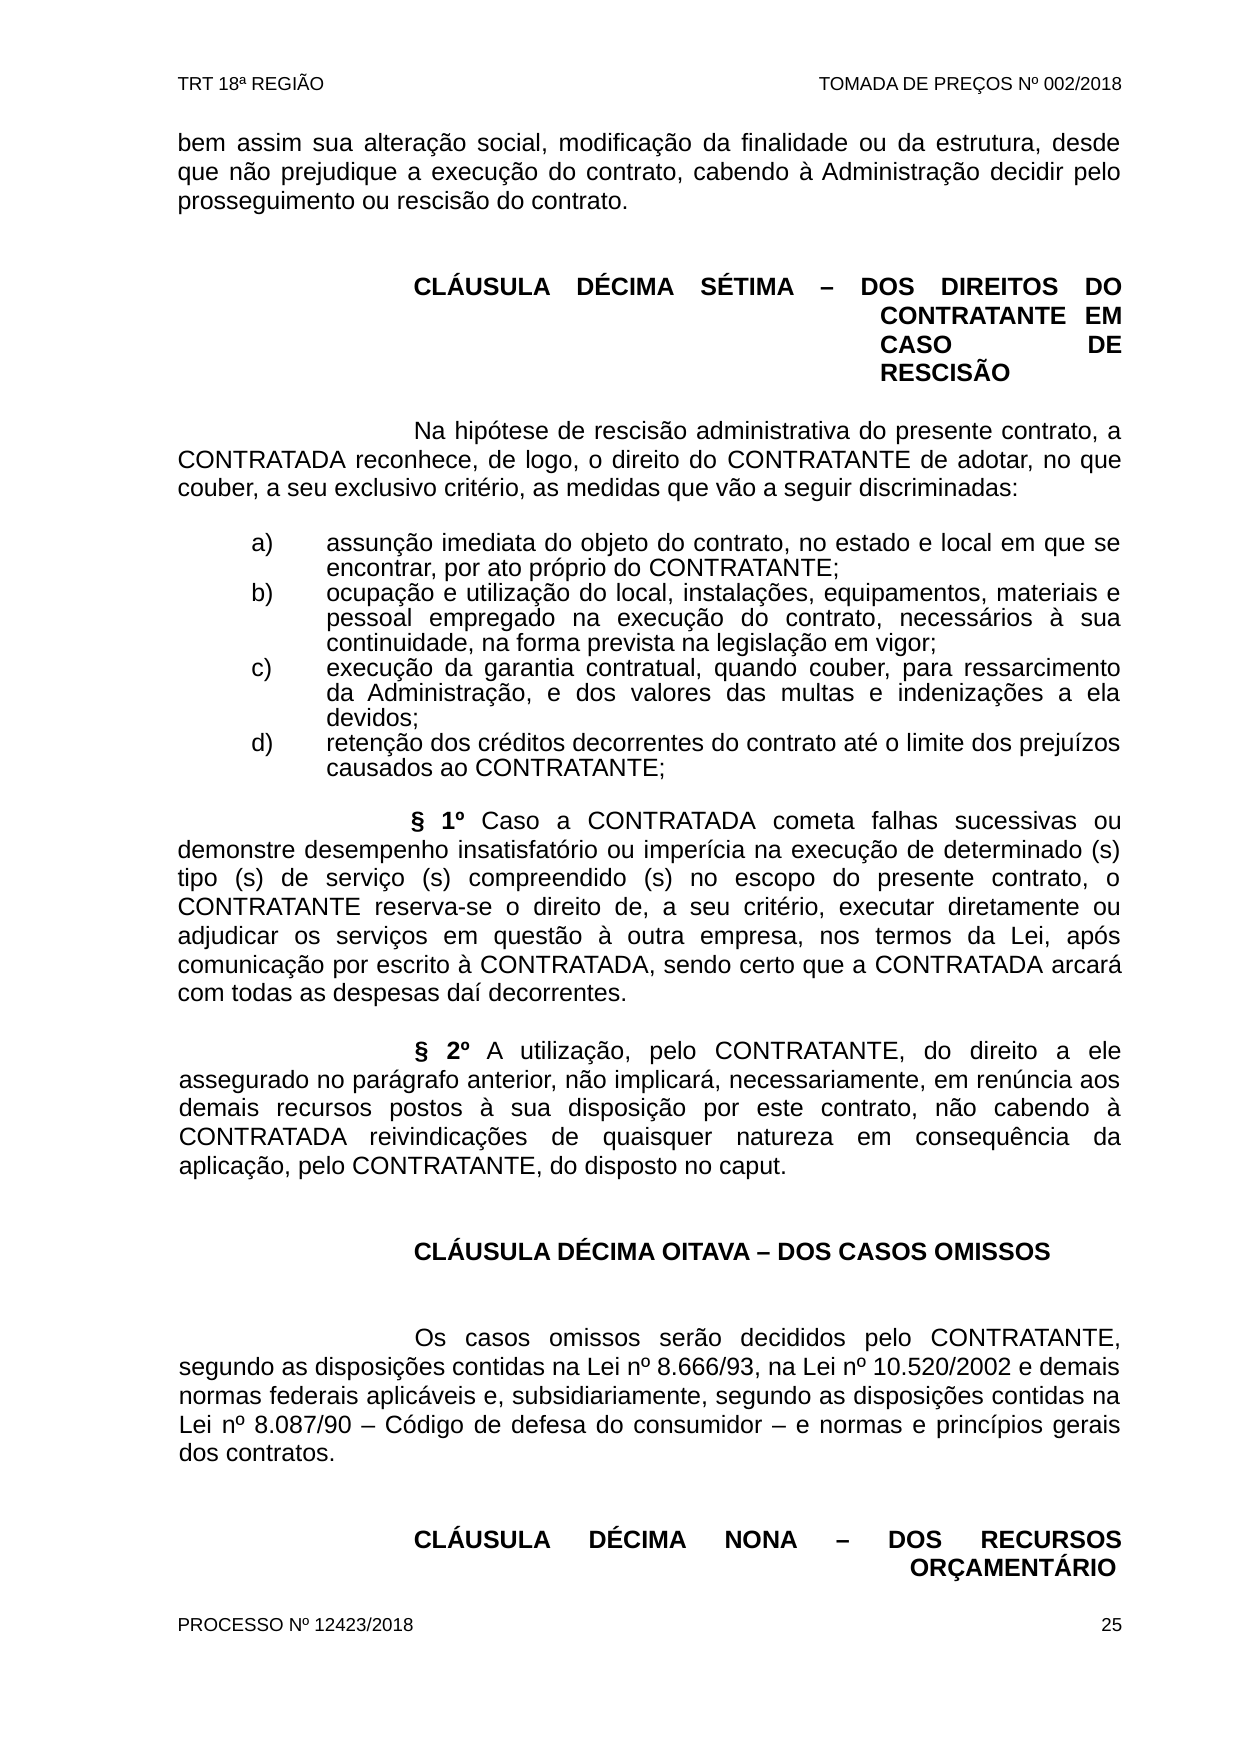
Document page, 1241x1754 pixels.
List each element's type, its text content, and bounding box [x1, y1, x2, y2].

text Na hipótese de rescisão administrativa do presente contrato, a CONTRATADA reconhece, de logo, o direito do CONTRATANTE de adotar, no que couber, a seu exclusivo critério, as medidas que vão a seguir discriminadas: [177, 416, 1122, 502]
list ocupação e utilização do local, instalações, equipamentos, materiais e pessoal empregado na execução do contrato, necessários à sua continuidade, na forma prevista na legislação em vigor; [251, 581, 1122, 656]
text CLÁUSULA DÉCIMA OITAVA – DOS CASOS OMISSOS [413, 1237, 1122, 1266]
text CLÁUSULA DÉCIMA NONA – DOS RECURSOS ORÇAMENTÁRIO [413, 1525, 1122, 1582]
text bem assim sua alteração social, modificação da finalidade ou da estrutura, desde que não prejudique a execução do contrato, cabendo à Administração decidir pelo prosseguimento ou rescisão do contrato. [177, 128, 1122, 215]
list retenção dos créditos decorrentes do contrato até o limite dos prejuízos causados ao CONTRATANTE; [251, 731, 1122, 781]
text CLÁUSULA DÉCIMA SÉTIMA – DOS DIREITOS DO CONTRATANTE EM CASO DE RESCISÃO [413, 272, 1122, 387]
text Os casos omissos serão decididos pelo CONTRATANTE, segundo as disposições contidas na Lei nº 8.666/93, na Lei nº 10.520/2002 e demais normas federais aplicáveis e, subsidiariamente, segundo as disposições contidas na Lei nº 8.087/90 – Código de defesa do consumidor – e normas e princípios gerais dos contratos. [178, 1323, 1122, 1467]
list execução da garantia contratual, quando couber, para ressarcimento da Administração, e dos valores das multas e indenizações a ela devidos; [251, 656, 1122, 731]
list assunção imediata do objeto do contrato, no estado e local em que se encontrar, por ato próprio do CONTRATANTE; [251, 531, 1122, 581]
text § 1º Caso a CONTRATADA cometa falhas sucessivas ou demonstre desempenho insatisfatório ou imperícia na execução de determinado (s) tipo (s) de serviço (s) compreendido (s) no escopo do presente contrato, o CONTRATANTE reserva-se o direito de, a seu critério, executar diretamente ou adjudicar os serviços em questão à outra empresa, nos termos da Lei, após comunicação por escrito à CONTRATADA, sendo certo que a CONTRATADA arcará com todas as despesas daí decorrentes. [177, 806, 1122, 1007]
text § 2º A utilização, pelo CONTRATANTE, do direito a ele assegurado no parágrafo anterior, não implicará, necessariamente, em renúncia aos demais recursos postos à sua disposição por este contrato, não cabendo à CONTRATADA reivindicações de quaisquer natureza em consequência da aplicação, pelo CONTRATANTE, do disposto no caput. [178, 1036, 1122, 1180]
